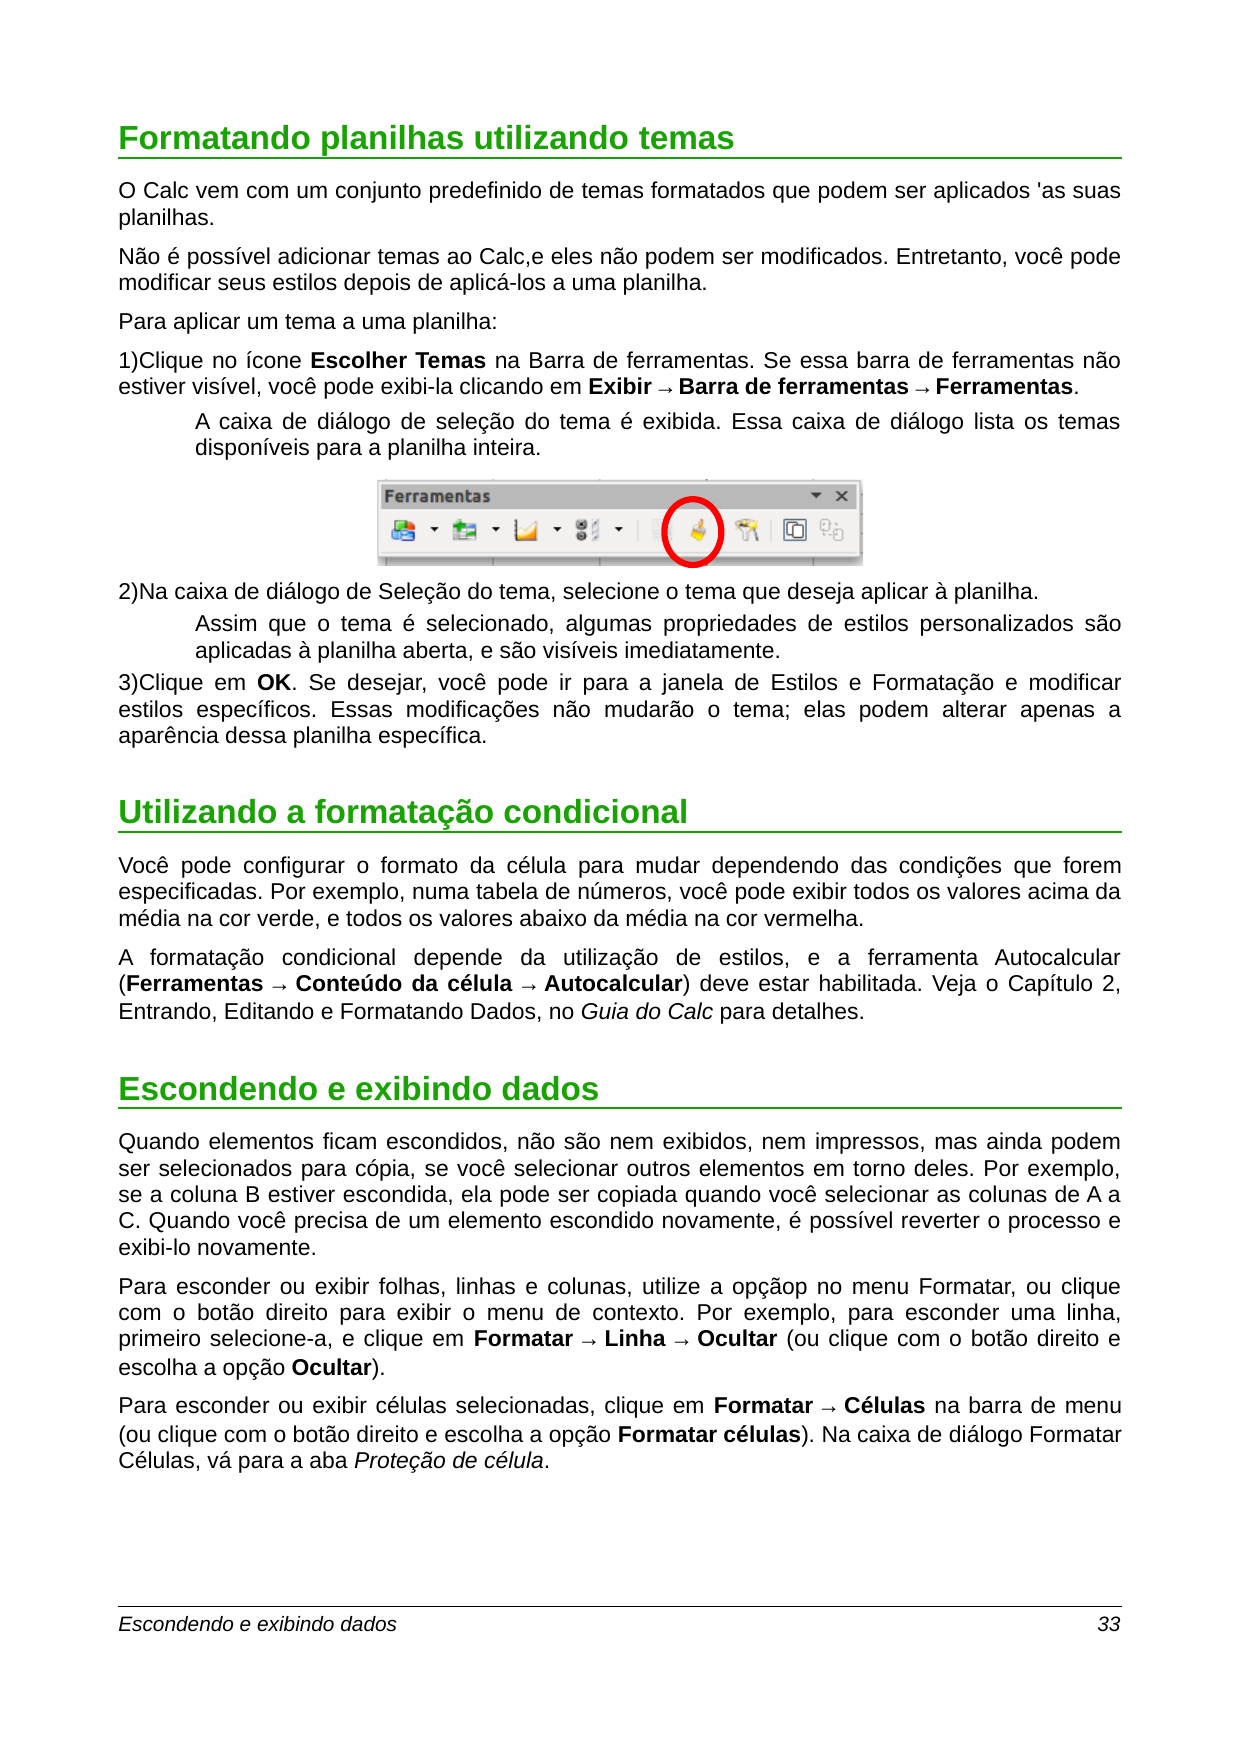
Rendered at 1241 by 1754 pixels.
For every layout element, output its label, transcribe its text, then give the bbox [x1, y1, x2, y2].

subtitle Utilizando a formatação condicional [118, 793, 1122, 831]
subtitle Escondendo e exibindo dados [118, 1069, 1122, 1107]
text Para aplicar um tema a uma planilha: [118, 308, 1122, 334]
text Para esconder ou exibir células selecionadas, clique em Formatar → Células na barra de menu (ou clique com o botão direito e escolha a opção Formatar células). Na caixa de diálogo Formatar Células, vá para a aba Proteção de célula. [118, 1392, 1122, 1473]
list Clique em OK. Se desejar, você pode ir para a janela de Estilos e Formatação e modificar estilos específicos. Essas modificações não mudarão o tema; elas podem alterar apenas a aparência dessa planilha específica. [118, 669, 1122, 748]
picture [377, 479, 864, 566]
text Para esconder ou exibir folhas, linhas e colunas, utilize a opçãop no menu Formatar, ou clique com o botão direito para exibir o menu de contexto. Por exemplo, para esconder uma linha, primeiro selecione-a, e clique em Formatar → Linha → Ocultar (ou clique com o botão direito e escolha a opção Ocultar). [118, 1273, 1122, 1380]
list Clique no ícone Escolher Temas na Barra de ferramentas. Se essa barra de ferramentas não estiver visível, você pode exibi-la clicando em Exibir → Barra de ferramentas → Ferramentas. [118, 347, 1122, 401]
text Você pode configurar o formato da célula para mudar dependendo das condições que forem especificadas. Por exemplo, numa tabela de números, você pode exibir todos os valores acima da média na cor verde, e todos os valores abaixo da média na cor vermelha. [118, 852, 1122, 931]
text Não é possível adicionar temas ao Calc,e eles não podem ser modificados. Entretanto, você pode modificar seus estilos depois de aplicá-los a uma planilha. [118, 243, 1122, 295]
text Quando elementos ficam escondidos, não são nem exibidos, nem impressos, mas ainda podem ser selecionados para cópia, se você selecionar outros elementos em torno deles. Por exemplo, se a coluna B estiver escondida, ela pode ser copiada quando você selecionar as colunas de A a C. Quando você precisa de um elemento escondido novamente, é possível reverter o processo e exibi-lo novamente. [118, 1128, 1122, 1260]
subtitle Formatando planilhas utilizando temas [118, 118, 1122, 157]
text O Calc vem com um conjunto predefinido de temas formatados que podem ser aplicados 'as suas planilhas. [118, 177, 1122, 230]
list A caixa de diálogo de seleção do tema é exibida. Essa caixa de diálogo lista os temas disponíveis para a planilha inteira. [195, 408, 1122, 460]
list Na caixa de diálogo de Seleção do tema, selecione o tema que deseja aplicar à planilha. [118, 578, 1122, 604]
picture [668, 503, 718, 561]
text A formatação condicional depende da utilização de estilos, e a ferramenta Autocalcular (Ferramentas → Conteúdo da célula → Autocalcular) deve estar habilitada. Veja o Capítulo 2, Entrando, Editando e Formatando Dados, no Guia do Calc para detalhes. [118, 943, 1122, 1024]
list Assim que o tema é selecionado, algumas propriedades de estilos personalizados são aplicadas à planilha aberta, e são visíveis imediatamente. [195, 610, 1122, 663]
